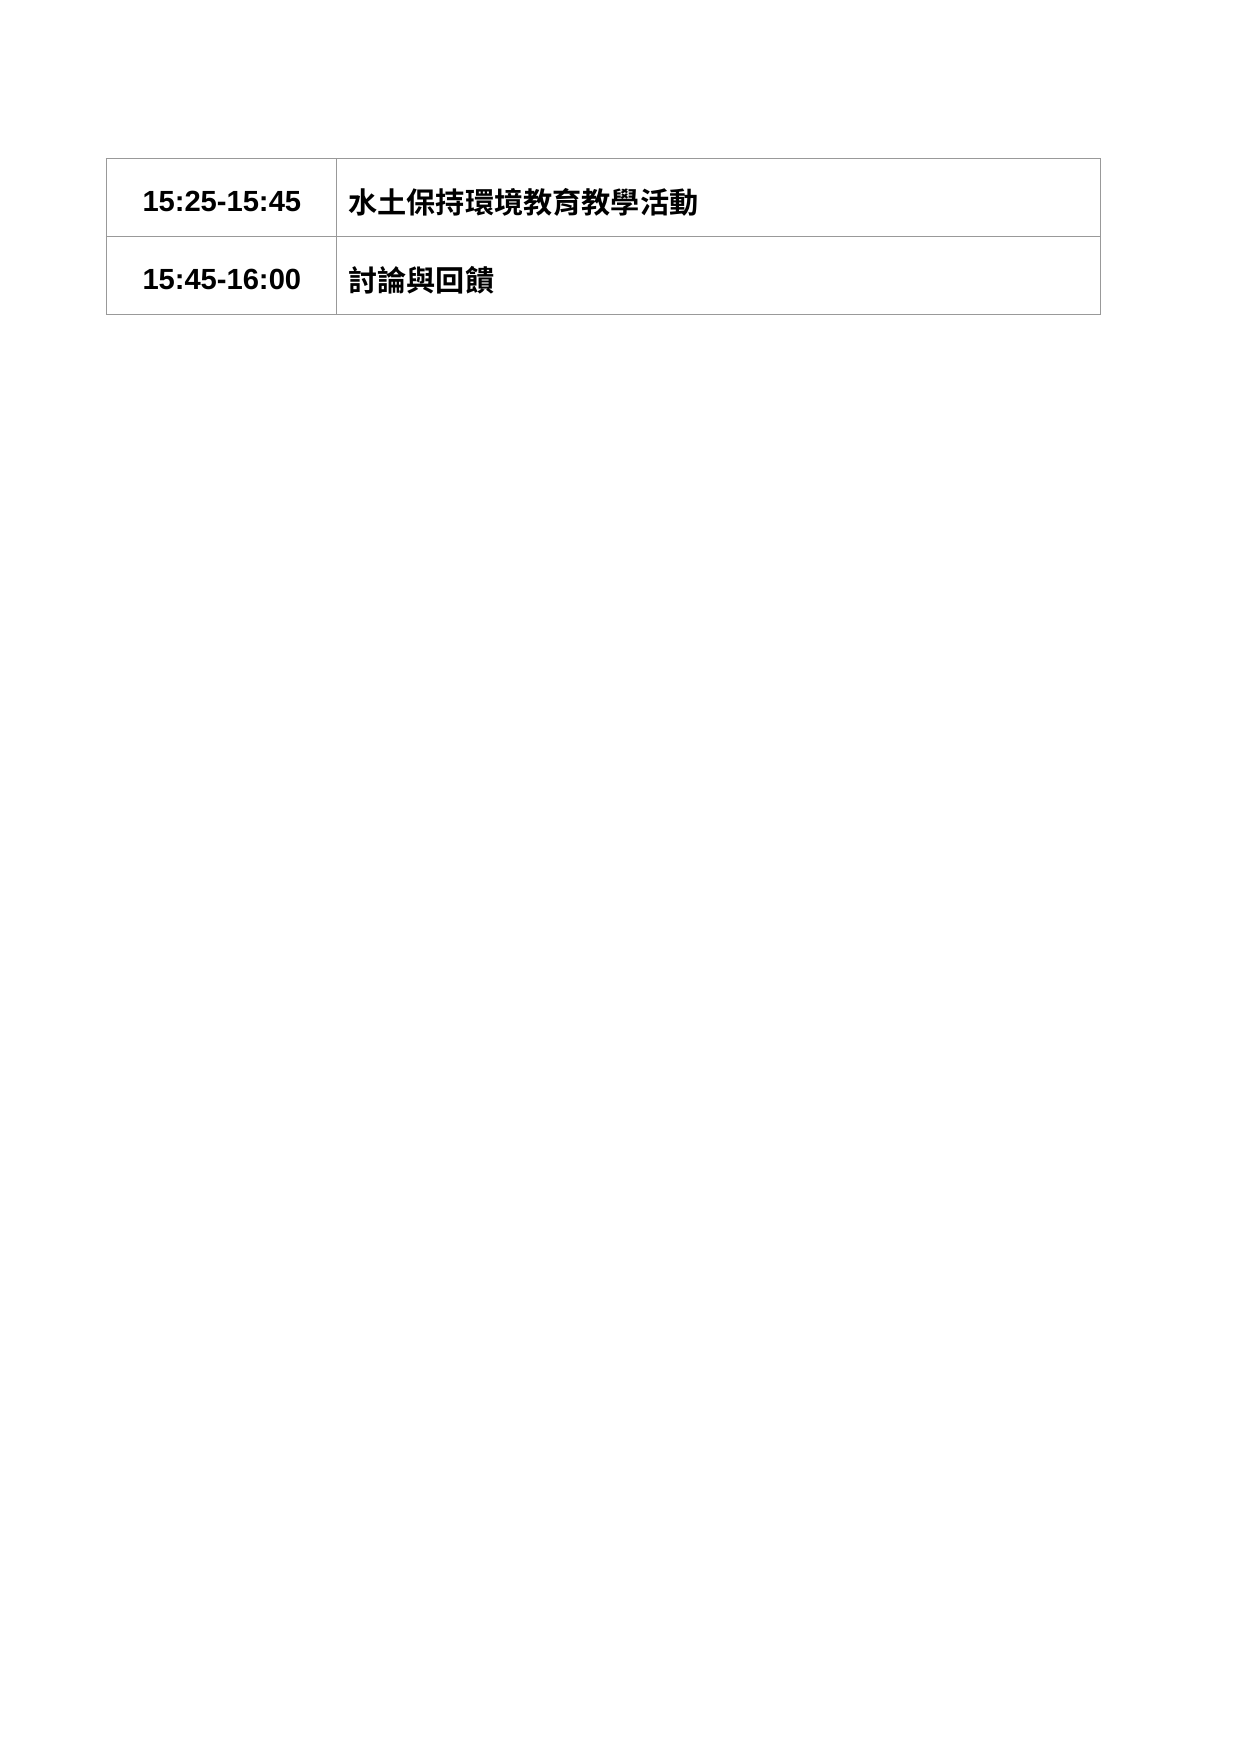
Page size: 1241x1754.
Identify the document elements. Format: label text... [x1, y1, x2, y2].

table_cell 討論與回饋 [337, 237, 1100, 314]
table_cell 15:25-15:45 [107, 159, 336, 236]
table_cell 15:45-16:00 [107, 237, 336, 314]
table_cell 水土保持環境教育教學活動 [337, 159, 1100, 236]
